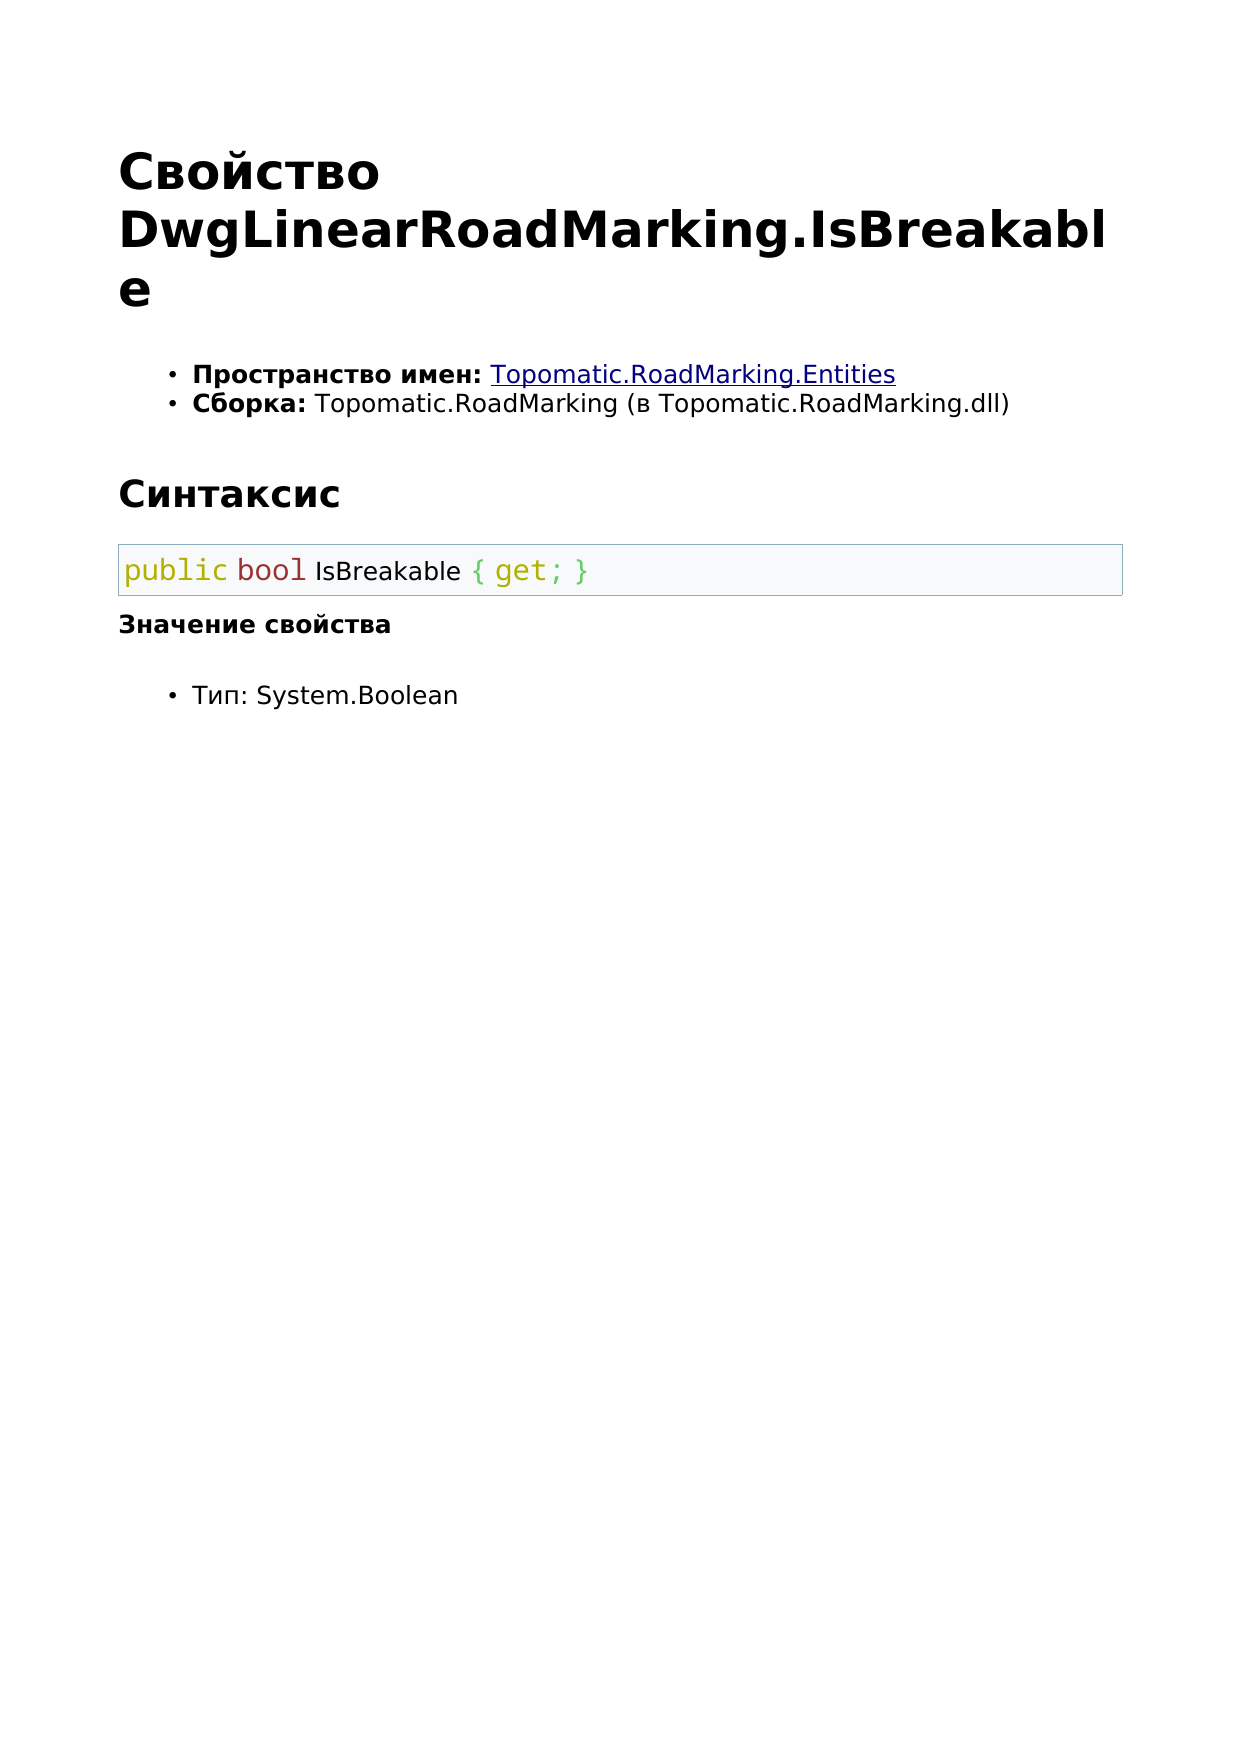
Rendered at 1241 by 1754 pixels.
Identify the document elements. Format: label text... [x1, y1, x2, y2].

subtitle Синтаксис [118, 473, 1122, 516]
subtitle Свойство DwgLinearRoadMarking.IsBreakable [118, 143, 1122, 318]
list Сборка: Topomatic.RoadMarking (в Topomatic.RoadMarking.dll) [177, 389, 1122, 418]
list Тип: System.Boolean [177, 681, 1122, 710]
list Пространство имен: Topomatic.RoadMarking.Entities [177, 360, 1122, 389]
table_header public bool IsBreakable { get; } [119, 545, 1122, 595]
text Значение свойства [118, 610, 1122, 639]
